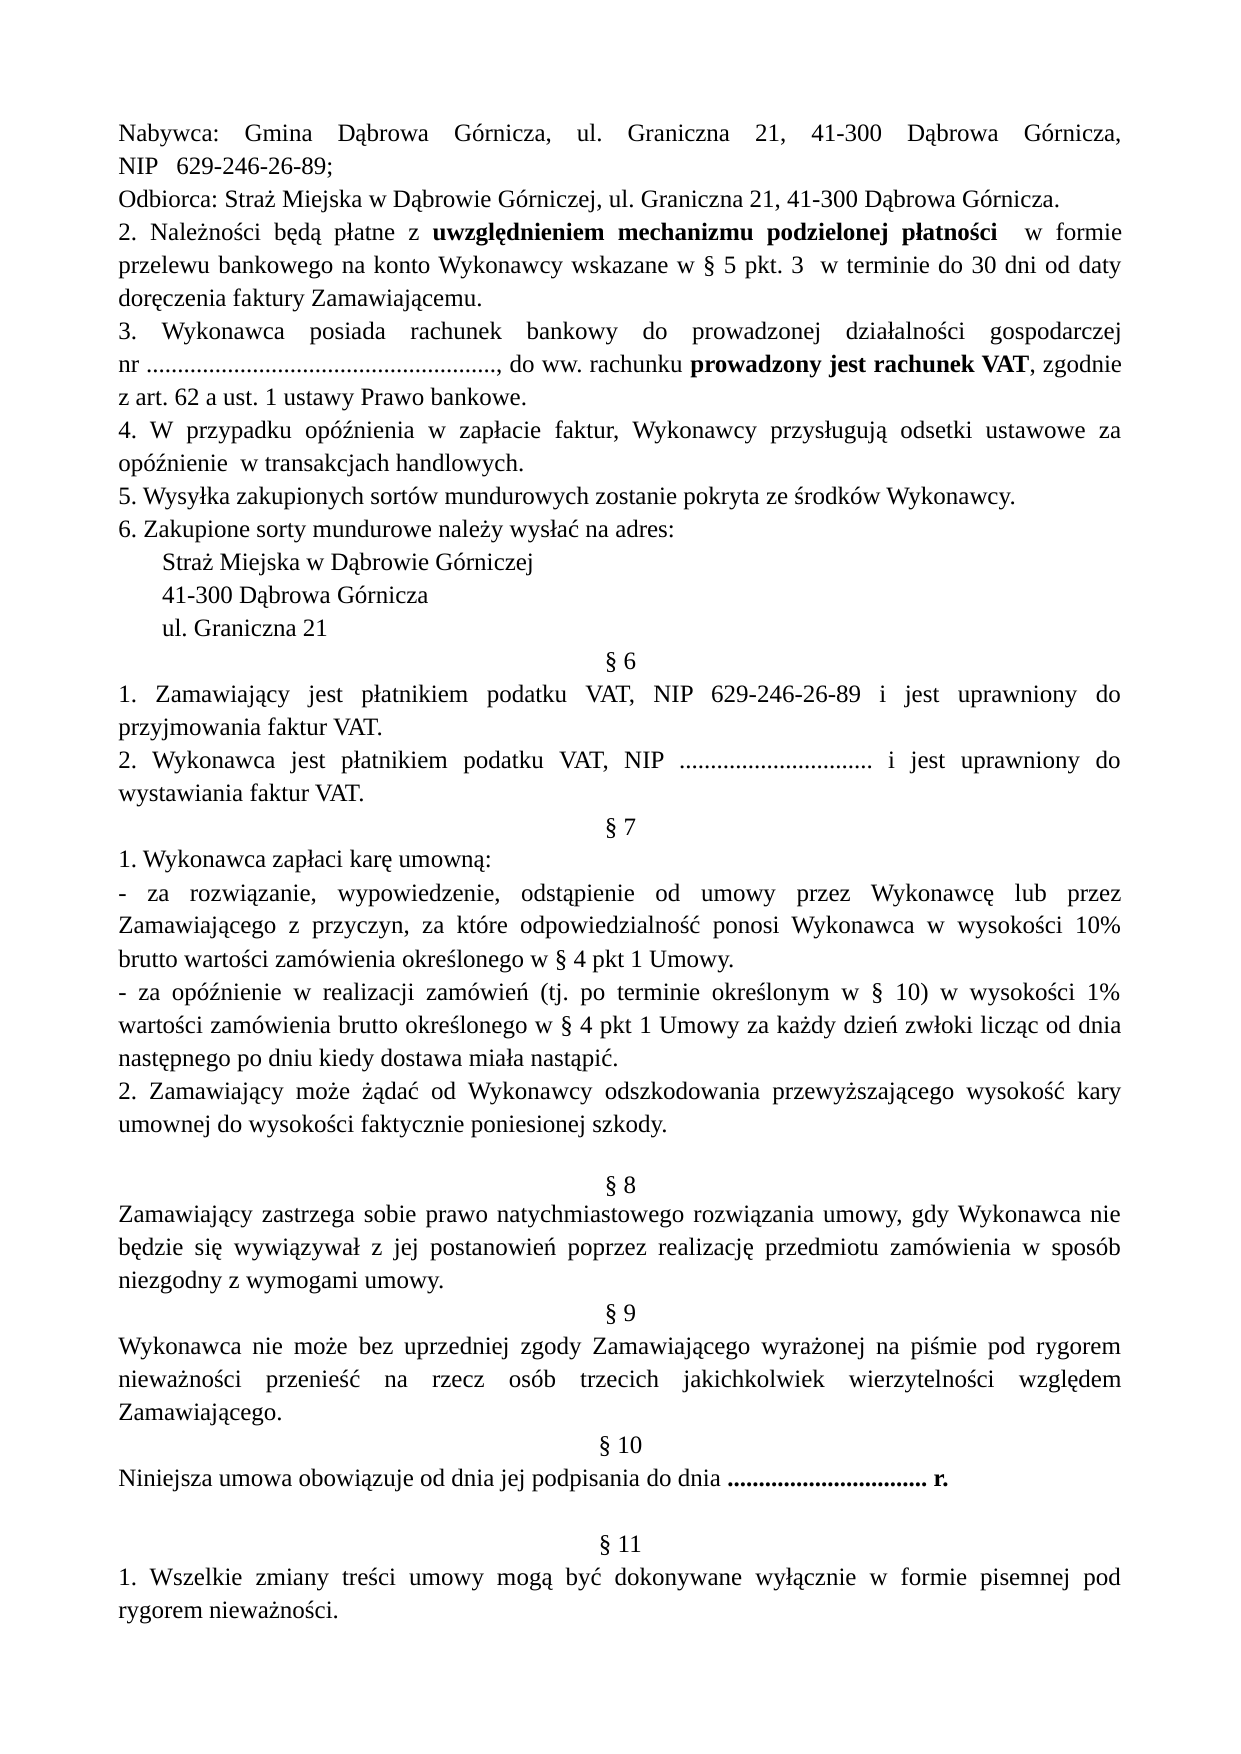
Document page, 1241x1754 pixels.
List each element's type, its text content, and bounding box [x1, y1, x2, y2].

text ul. Graniczna 21 [118, 613, 1122, 642]
text 1. Zamawiający jest płatnikiem podatku VAT, NIP 629-246-26-89 i jest uprawniony do przyjmowania faktur VAT. [118, 679, 1122, 741]
list 1. Wykonawca zapłaci karę umowną: [118, 844, 1122, 873]
text 2. Należności będą płatne z uwzględnieniem mechanizmu podzielonej płatności w formie przelewu bankowego na konto Wykonawcy wskazane w § 5 pkt. 3 w terminie do 30 dni od daty doręczenia faktury Zamawiającemu. [118, 217, 1122, 312]
text § 8 [118, 1171, 1122, 1199]
list 2. Zamawiający może żądać od Wykonawcy odszkodowania przewyższającego wysokość kary umownej do wysokości faktycznie poniesionej szkody. [118, 1076, 1122, 1137]
text § 6 [118, 646, 1122, 675]
text 4. W przypadku opóźnienia w zapłacie faktur, Wykonawcy przysługują odsetki ustawowe za opóźnienie w transakcjach handlowych. [118, 415, 1122, 477]
text § 7 [118, 812, 1122, 840]
text 41-300 Dąbrowa Górnicza [118, 580, 1122, 609]
text 6. Zakupione sorty mundurowe należy wysłać na adres: [118, 514, 1122, 543]
text § 11 [118, 1529, 1122, 1558]
text § 9 [118, 1298, 1122, 1327]
text Straż Miejska w Dąbrowie Górniczej [118, 547, 1122, 576]
list - za opóźnienie w realizacji zamówień (tj. po terminie określonym w § 10) w wysokości 1% wartości zamówienia brutto określonego w § 4 pkt 1 Umowy za każdy dzień zwłoki licząc od dnia następnego po dniu kiedy dostawa miała nastąpić. [118, 977, 1122, 1071]
text Zamawiający zastrzega sobie prawo natychmiastowego rozwiązania umowy, gdy Wykonawca nie będzie się wywiązywał z jej postanowień poprzez realizację przedmiotu zamówienia w sposób niezgodny z wymogami umowy. [118, 1199, 1122, 1294]
text § 10 [118, 1430, 1122, 1459]
list 1. Wszelkie zmiany treści umowy mogą być dokonywane wyłącznie w formie pisemnej pod rygorem nieważności. [118, 1562, 1122, 1624]
text 2. Wykonawca jest płatnikiem podatku VAT, NIP ............................... i jest uprawniony do wystawiania faktur VAT. [118, 746, 1122, 807]
list - za rozwiązanie, wypowiedzenie, odstąpienie od umowy przez Wykonawcę lub przez Zamawiającego z przyczyn, za które odpowiedzialność ponosi Wykonawca w wysokości 10% brutto wartości zamówienia określonego w § 4 pkt 1 Umowy. [118, 878, 1122, 972]
text Odbiorca: Straż Miejska w Dąbrowie Górniczej, ul. Graniczna 21, 41-300 Dąbrowa Górnicza. [118, 184, 1122, 213]
text Nabywca: Gmina Dąbrowa Górnicza, ul. Graniczna 21, 41-300 Dąbrowa Górnicza, NIP 629-246-26-89; [118, 118, 1122, 180]
text Wykonawca nie może bez uprzedniej zgody Zamawiającego wyrażonej na piśmie pod rygorem nieważności przenieść na rzecz osób trzecich jakichkolwiek wierzytelności względem Zamawiającego. [118, 1331, 1122, 1426]
text 5. Wysyłka zakupionych sortów mundurowych zostanie pokryta ze środków Wykonawcy. [118, 481, 1122, 510]
text Niniejsza umowa obowiązuje od dnia jej podpisania do dnia ................................ r. [118, 1463, 1122, 1492]
text 3. Wykonawca posiada rachunek bankowy do prowadzonej działalności gospodarczej nr ........................................................, do ww. rachunku prowadzony jest rachunek VAT, zgodnie z art. 62 a ust. 1 ustawy Prawo bankowe. [118, 316, 1122, 411]
